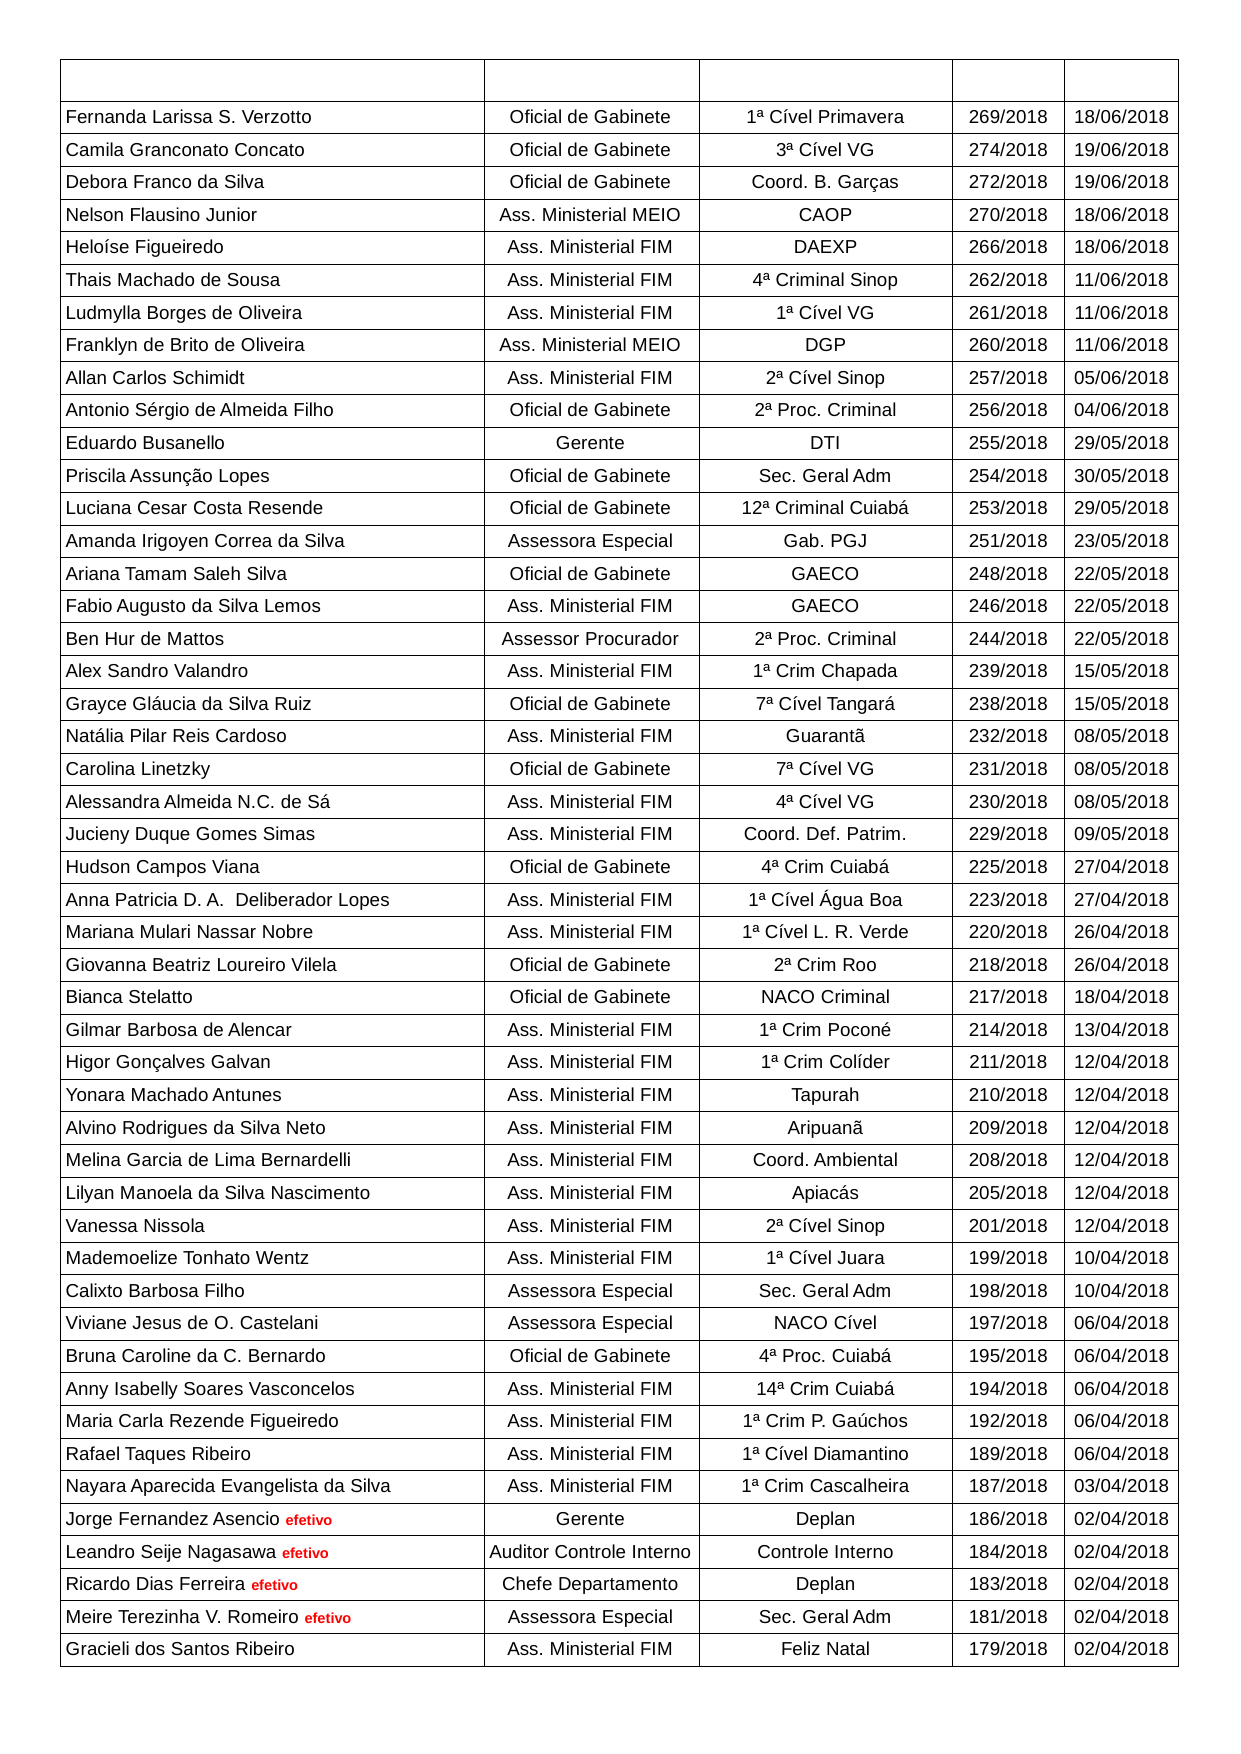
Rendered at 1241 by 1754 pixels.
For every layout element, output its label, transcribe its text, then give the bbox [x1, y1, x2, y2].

table_cell Leandro Seije Nagasawa efetivo [61, 1536, 484, 1568]
table_cell 260/2018 [953, 330, 1064, 361]
table_cell CAOP [700, 200, 952, 231]
table_cell 187/2018 [953, 1471, 1064, 1503]
table_cell Gracieli dos Santos Ribeiro [61, 1634, 484, 1666]
table_cell 10/04/2018 [1065, 1243, 1178, 1274]
table_cell 251/2018 [953, 526, 1064, 557]
table_cell Ass. Ministerial FIM [485, 1373, 699, 1405]
table_cell Assessor Procurador [485, 623, 699, 655]
table_cell 03/04/2018 [1065, 1471, 1178, 1503]
table_cell 257/2018 [953, 362, 1064, 394]
table_cell Ass. Ministerial FIM [485, 232, 699, 264]
table_cell Mademoelize Tonhato Wentz [61, 1243, 484, 1274]
table_cell 256/2018 [953, 395, 1064, 427]
table_cell Ass. Ministerial FIM [485, 1406, 699, 1437]
table_cell Oficial de Gabinete [485, 754, 699, 785]
table_cell 254/2018 [953, 460, 1064, 492]
table_cell Sec. Geral Adm [700, 460, 952, 492]
table_cell 1ª Crim Chapada [700, 656, 952, 687]
table_cell 2ª Cível Sinop [700, 362, 952, 394]
table_cell 06/04/2018 [1065, 1406, 1178, 1437]
table_cell Coord. Def. Patrim. [700, 819, 952, 851]
table_cell 02/04/2018 [1065, 1601, 1178, 1633]
table_cell Chefe Departamento [485, 1569, 699, 1600]
table_cell 223/2018 [953, 884, 1064, 916]
table_cell Nayara Aparecida Evangelista da Silva [61, 1471, 484, 1503]
table_cell Ass. Ministerial FIM [485, 265, 699, 296]
table_cell Higor Gonçalves Galvan [61, 1047, 484, 1079]
table_cell Ass. Ministerial FIM [485, 1178, 699, 1209]
table_cell Ass. Ministerial FIM [485, 297, 699, 329]
table_cell 248/2018 [953, 558, 1064, 590]
table_cell 1ª Cível Juara [700, 1243, 952, 1274]
table_cell Guarantã [700, 721, 952, 753]
table_cell 19/06/2018 [1065, 134, 1178, 166]
table_cell Ass. Ministerial FIM [485, 721, 699, 753]
table_cell 253/2018 [953, 493, 1064, 524]
table_cell 7ª Cível VG [700, 754, 952, 785]
table_cell 184/2018 [953, 1536, 1064, 1568]
table_cell 7ª Cível Tangará [700, 689, 952, 720]
table_cell 197/2018 [953, 1308, 1064, 1339]
table_cell Ass. Ministerial MEIO [485, 200, 699, 231]
table_cell DTI [700, 428, 952, 459]
table_cell 14ª Crim Cuiabá [700, 1373, 952, 1405]
table_cell 2ª Crim Roo [700, 949, 952, 981]
table_cell 11/06/2018 [1065, 297, 1178, 329]
table_cell 1ª Crim Cascalheira [700, 1471, 952, 1503]
table_cell 225/2018 [953, 852, 1064, 883]
table_cell 13/04/2018 [1065, 1015, 1178, 1046]
table_cell 220/2018 [953, 917, 1064, 948]
table_cell 205/2018 [953, 1178, 1064, 1209]
table_cell 1ª Crim P. Gaúchos [700, 1406, 952, 1437]
table_cell DGP [700, 330, 952, 361]
table_cell Alvino Rodrigues da Silva Neto [61, 1112, 484, 1144]
table_cell Oficial de Gabinete [485, 134, 699, 166]
table_cell Camila Granconato Concato [61, 134, 484, 166]
table_cell 27/04/2018 [1065, 852, 1178, 883]
table_cell Auditor Controle Interno [485, 1536, 699, 1568]
table_cell 210/2018 [953, 1080, 1064, 1111]
table_cell Sec. Geral Adm [700, 1601, 952, 1633]
table_cell 4ª Crim Cuiabá [700, 852, 952, 883]
table_cell DAEXP [700, 232, 952, 264]
table_cell Ricardo Dias Ferreira efetivo [61, 1569, 484, 1600]
table_cell Gilmar Barbosa de Alencar [61, 1015, 484, 1046]
table_cell Ludmylla Borges de Oliveira [61, 297, 484, 329]
table_cell 29/05/2018 [1065, 493, 1178, 524]
table_cell 12/04/2018 [1065, 1112, 1178, 1144]
table_cell Fernanda Larissa S. Verzotto [61, 102, 484, 133]
table_cell Oficial de Gabinete [485, 102, 699, 133]
table_cell Feliz Natal [700, 1634, 952, 1666]
table_cell 255/2018 [953, 428, 1064, 459]
table_cell Gerente [485, 1504, 699, 1535]
table_cell Hudson Campos Viana [61, 852, 484, 883]
table_cell Ass. Ministerial FIM [485, 786, 699, 818]
table_cell 262/2018 [953, 265, 1064, 296]
table_cell Oficial de Gabinete [485, 167, 699, 198]
table_cell 12/04/2018 [1065, 1080, 1178, 1111]
table_cell Coord. B. Garças [700, 167, 952, 198]
table_cell 2ª Proc. Criminal [700, 623, 952, 655]
table_cell 18/06/2018 [1065, 200, 1178, 231]
table_cell 261/2018 [953, 297, 1064, 329]
table_cell Alex Sandro Valandro [61, 656, 484, 687]
table_cell 231/2018 [953, 754, 1064, 785]
table_cell 230/2018 [953, 786, 1064, 818]
table_cell 2ª Cível Sinop [700, 1210, 952, 1242]
table_cell 274/2018 [953, 134, 1064, 166]
table_cell 06/04/2018 [1065, 1439, 1178, 1470]
table_cell 22/05/2018 [1065, 623, 1178, 655]
table_cell Mariana Mulari Nassar Nobre [61, 917, 484, 948]
table_cell Oficial de Gabinete [485, 852, 699, 883]
table_cell Grayce Gláucia da Silva Ruiz [61, 689, 484, 720]
table_cell 192/2018 [953, 1406, 1064, 1437]
table_cell 06/04/2018 [1065, 1341, 1178, 1372]
table_cell Oficial de Gabinete [485, 395, 699, 427]
table_cell Debora Franco da Silva [61, 167, 484, 198]
table_cell 195/2018 [953, 1341, 1064, 1372]
table_cell Oficial de Gabinete [485, 689, 699, 720]
table_cell 04/06/2018 [1065, 395, 1178, 427]
table_cell Ass. Ministerial FIM [485, 1145, 699, 1177]
table_cell 238/2018 [953, 689, 1064, 720]
table_cell Priscila Assunção Lopes [61, 460, 484, 492]
table_cell Deplan [700, 1569, 952, 1600]
table_cell Anny Isabelly Soares Vasconcelos [61, 1373, 484, 1405]
table_cell 1ª Cível L. R. Verde [700, 917, 952, 948]
table_cell Vanessa Nissola [61, 1210, 484, 1242]
table_cell 08/05/2018 [1065, 786, 1178, 818]
table_cell 11/06/2018 [1065, 330, 1178, 361]
table_cell 02/04/2018 [1065, 1634, 1178, 1666]
table_cell 12/04/2018 [1065, 1047, 1178, 1079]
table_cell 10/04/2018 [1065, 1275, 1178, 1307]
table_cell 18/04/2018 [1065, 982, 1178, 1013]
table_cell Tapurah [700, 1080, 952, 1111]
table_cell Lilyan Manoela da Silva Nascimento [61, 1178, 484, 1209]
table_cell 217/2018 [953, 982, 1064, 1013]
table_cell 4ª Cível VG [700, 786, 952, 818]
table_cell Gab. PGJ [700, 526, 952, 557]
table_cell 198/2018 [953, 1275, 1064, 1307]
table_cell Controle Interno [700, 1536, 952, 1568]
table_cell 208/2018 [953, 1145, 1064, 1177]
table_cell Allan Carlos Schimidt [61, 362, 484, 394]
table_cell Assessora Especial [485, 1275, 699, 1307]
table_cell Alessandra Almeida N.C. de Sá [61, 786, 484, 818]
table_cell 08/05/2018 [1065, 721, 1178, 753]
table_cell 02/04/2018 [1065, 1536, 1178, 1568]
table_header [953, 60, 1064, 101]
table_cell Ass. Ministerial FIM [485, 1471, 699, 1503]
table_cell 12/04/2018 [1065, 1145, 1178, 1177]
table_cell 18/06/2018 [1065, 102, 1178, 133]
table_cell Ass. Ministerial FIM [485, 1080, 699, 1111]
table_cell Thais Machado de Sousa [61, 265, 484, 296]
table_cell Assessora Especial [485, 1601, 699, 1633]
table_cell Giovanna Beatriz Loureiro Vilela [61, 949, 484, 981]
table_cell Meire Terezinha V. Romeiro efetivo [61, 1601, 484, 1633]
table_cell 270/2018 [953, 200, 1064, 231]
table_cell 232/2018 [953, 721, 1064, 753]
table_cell Yonara Machado Antunes [61, 1080, 484, 1111]
table_cell Oficial de Gabinete [485, 949, 699, 981]
table_cell 11/06/2018 [1065, 265, 1178, 296]
table_cell 3ª Cível VG [700, 134, 952, 166]
table_cell 08/05/2018 [1065, 754, 1178, 785]
table_cell 22/05/2018 [1065, 558, 1178, 590]
table_cell 214/2018 [953, 1015, 1064, 1046]
table_cell Ass. Ministerial FIM [485, 1047, 699, 1079]
table_cell Melina Garcia de Lima Bernardelli [61, 1145, 484, 1177]
table_cell GAECO [700, 591, 952, 622]
table_cell Oficial de Gabinete [485, 460, 699, 492]
table_cell 1ª Crim Colíder [700, 1047, 952, 1079]
table_cell Coord. Ambiental [700, 1145, 952, 1177]
table_cell 181/2018 [953, 1601, 1064, 1633]
table_cell Viviane Jesus de O. Castelani [61, 1308, 484, 1339]
table_header [700, 60, 952, 101]
table_cell Bianca Stelatto [61, 982, 484, 1013]
table_cell Eduardo Busanello [61, 428, 484, 459]
table_cell 27/04/2018 [1065, 884, 1178, 916]
table_cell 09/05/2018 [1065, 819, 1178, 851]
table_cell 4ª Proc. Cuiabá [700, 1341, 952, 1372]
table_cell Sec. Geral Adm [700, 1275, 952, 1307]
table_cell 201/2018 [953, 1210, 1064, 1242]
table_cell Carolina Linetzky [61, 754, 484, 785]
table_cell Deplan [700, 1504, 952, 1535]
table_cell 22/05/2018 [1065, 591, 1178, 622]
table_cell 1ª Cível Diamantino [700, 1439, 952, 1470]
table_cell Antonio Sérgio de Almeida Filho [61, 395, 484, 427]
table_cell Bruna Caroline da C. Bernardo [61, 1341, 484, 1372]
table_cell Ass. Ministerial FIM [485, 1439, 699, 1470]
table_cell 246/2018 [953, 591, 1064, 622]
table_cell Anna Patricia D. A. Deliberador Lopes [61, 884, 484, 916]
table_cell Assessora Especial [485, 526, 699, 557]
table_cell 02/04/2018 [1065, 1504, 1178, 1535]
table_cell 199/2018 [953, 1243, 1064, 1274]
table_cell 272/2018 [953, 167, 1064, 198]
table_cell Oficial de Gabinete [485, 1341, 699, 1372]
table_cell 266/2018 [953, 232, 1064, 264]
table_cell 4ª Criminal Sinop [700, 265, 952, 296]
table_cell 05/06/2018 [1065, 362, 1178, 394]
table_cell Oficial de Gabinete [485, 558, 699, 590]
table_cell 183/2018 [953, 1569, 1064, 1600]
table_cell 18/06/2018 [1065, 232, 1178, 264]
table_cell Fabio Augusto da Silva Lemos [61, 591, 484, 622]
table_cell 12/04/2018 [1065, 1178, 1178, 1209]
table_cell Ass. Ministerial FIM [485, 591, 699, 622]
table_cell Ass. Ministerial MEIO [485, 330, 699, 361]
table_cell 194/2018 [953, 1373, 1064, 1405]
table_cell 209/2018 [953, 1112, 1064, 1144]
table_cell Oficial de Gabinete [485, 493, 699, 524]
table_cell Gerente [485, 428, 699, 459]
table_cell 30/05/2018 [1065, 460, 1178, 492]
table_cell 239/2018 [953, 656, 1064, 687]
table_cell 1ª Cível Primavera [700, 102, 952, 133]
table_cell Ass. Ministerial FIM [485, 1243, 699, 1274]
table_cell Ass. Ministerial FIM [485, 1112, 699, 1144]
table_cell Ass. Ministerial FIM [485, 917, 699, 948]
table_cell 26/04/2018 [1065, 917, 1178, 948]
table_cell 2ª Proc. Criminal [700, 395, 952, 427]
table_header [61, 60, 484, 101]
table_cell 244/2018 [953, 623, 1064, 655]
table_cell Ass. Ministerial FIM [485, 1015, 699, 1046]
table_cell 218/2018 [953, 949, 1064, 981]
table_cell Natália Pilar Reis Cardoso [61, 721, 484, 753]
table_cell NACO Cível [700, 1308, 952, 1339]
table_cell Ben Hur de Mattos [61, 623, 484, 655]
table_cell Oficial de Gabinete [485, 982, 699, 1013]
table_cell 1ª Cível VG [700, 297, 952, 329]
table_cell 15/05/2018 [1065, 656, 1178, 687]
table_cell Rafael Taques Ribeiro [61, 1439, 484, 1470]
table_header [1065, 60, 1178, 101]
table_cell 02/04/2018 [1065, 1569, 1178, 1600]
table_cell Aripuanã [700, 1112, 952, 1144]
table_cell Franklyn de Brito de Oliveira [61, 330, 484, 361]
table_cell 269/2018 [953, 102, 1064, 133]
table_cell Ass. Ministerial FIM [485, 362, 699, 394]
table_cell 211/2018 [953, 1047, 1064, 1079]
table_cell Calixto Barbosa Filho [61, 1275, 484, 1307]
table_cell 15/05/2018 [1065, 689, 1178, 720]
table_cell 19/06/2018 [1065, 167, 1178, 198]
table_cell Ass. Ministerial FIM [485, 656, 699, 687]
table_cell 12/04/2018 [1065, 1210, 1178, 1242]
table_cell 1ª Crim Poconé [700, 1015, 952, 1046]
table_cell Luciana Cesar Costa Resende [61, 493, 484, 524]
table_cell Ass. Ministerial FIM [485, 1634, 699, 1666]
table_cell Amanda Irigoyen Correa da Silva [61, 526, 484, 557]
table_cell 229/2018 [953, 819, 1064, 851]
table_cell 12ª Criminal Cuiabá [700, 493, 952, 524]
table_cell Ass. Ministerial FIM [485, 884, 699, 916]
table_cell Jorge Fernandez Asencio efetivo [61, 1504, 484, 1535]
table_cell 1ª Cível Água Boa [700, 884, 952, 916]
table_cell Nelson Flausino Junior [61, 200, 484, 231]
table_cell Maria Carla Rezende Figueiredo [61, 1406, 484, 1437]
table_cell 186/2018 [953, 1504, 1064, 1535]
table_cell 06/04/2018 [1065, 1373, 1178, 1405]
table_cell 23/05/2018 [1065, 526, 1178, 557]
table_cell 179/2018 [953, 1634, 1064, 1666]
table_cell Jucieny Duque Gomes Simas [61, 819, 484, 851]
table_cell 189/2018 [953, 1439, 1064, 1470]
table_cell Ariana Tamam Saleh Silva [61, 558, 484, 590]
table_cell Heloíse Figueiredo [61, 232, 484, 264]
table_cell 06/04/2018 [1065, 1308, 1178, 1339]
table_header [485, 60, 699, 101]
table_cell 26/04/2018 [1065, 949, 1178, 981]
table_cell Assessora Especial [485, 1308, 699, 1339]
table_cell Ass. Ministerial FIM [485, 1210, 699, 1242]
table_cell Apiacás [700, 1178, 952, 1209]
table_cell 29/05/2018 [1065, 428, 1178, 459]
table_cell GAECO [700, 558, 952, 590]
table_cell NACO Criminal [700, 982, 952, 1013]
table_cell Ass. Ministerial FIM [485, 819, 699, 851]
